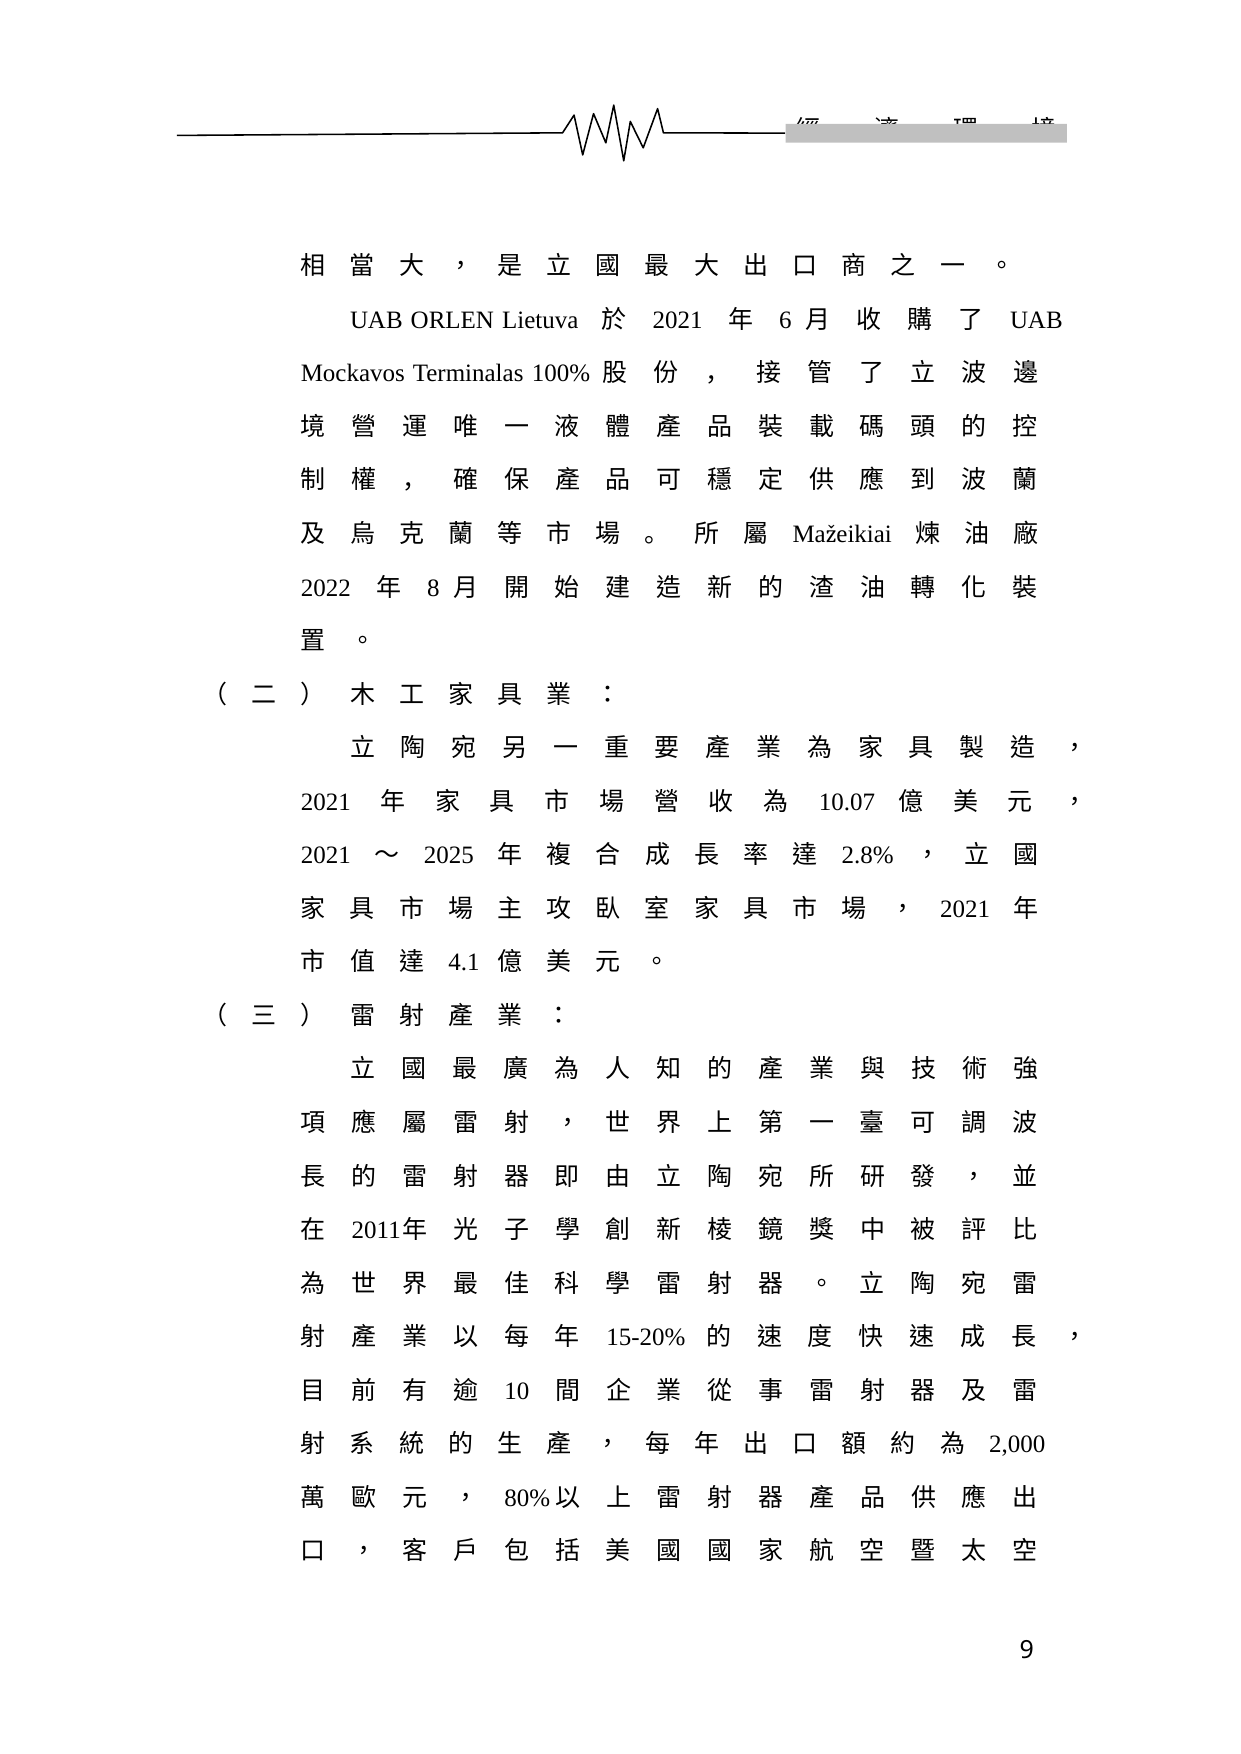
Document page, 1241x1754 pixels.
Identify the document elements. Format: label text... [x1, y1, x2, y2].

text （二）木工家具業： [202, 666, 1063, 719]
text （三）雷射產業： [202, 987, 1063, 1040]
text 立陶宛另一重要產業為家具製造，2021年家具市場營收為10.07億美元，2021〜2025年複合成長率達2.8%，立國家具市場主攻臥室家具市場，2021年市值達4.1億美元。 [276, 719, 1063, 987]
text 立國最廣為人知的產業與技術強項應屬雷射，世界上第一臺可調波長的雷射器即由立陶宛所研發，並在2011年光子學創新棱鏡獎中被評比為世界最佳科學雷射器。立陶宛雷射產業以每年15-20%的速度快速成長，目前有逾10間企業從事雷射器及雷射系統的生產，每年出口額約為2,000萬歐元，80%以上雷射器產品供應出口，客戶包括美國國家航空暨太空總署（NASA）、歐洲核子研究組織（CERN）、IBM及全球特種玻璃生產領導者康寧公司（Corning Incorporated）等。立陶宛的皮秒雷射光譜儀之全球市占率在五成以上，主要出口到歐洲其他國家、美國、澳洲及亞洲。立陶宛有多個研究中心，如：維爾紐斯大學、物理研究所、半導體物理研究所等，並設有雷射及工程聚落（LITEK），持續進行雷射研究。 [276, 1040, 1063, 1576]
text UAB ORLEN Lietuva於2021年6月收購了UAB Mockavos Terminalas 100%股份，接管了立波邊境營運唯一液體產品裝載碼頭的控制權，確保產品可穩定供應到波蘭及烏克蘭等市場。所屬Mažeikiai煉油廠2022年8月開始建造新的渣油轉化裝置。 [276, 291, 1063, 666]
text 相當大，是立國最大出口商之一。 [276, 237, 1063, 291]
